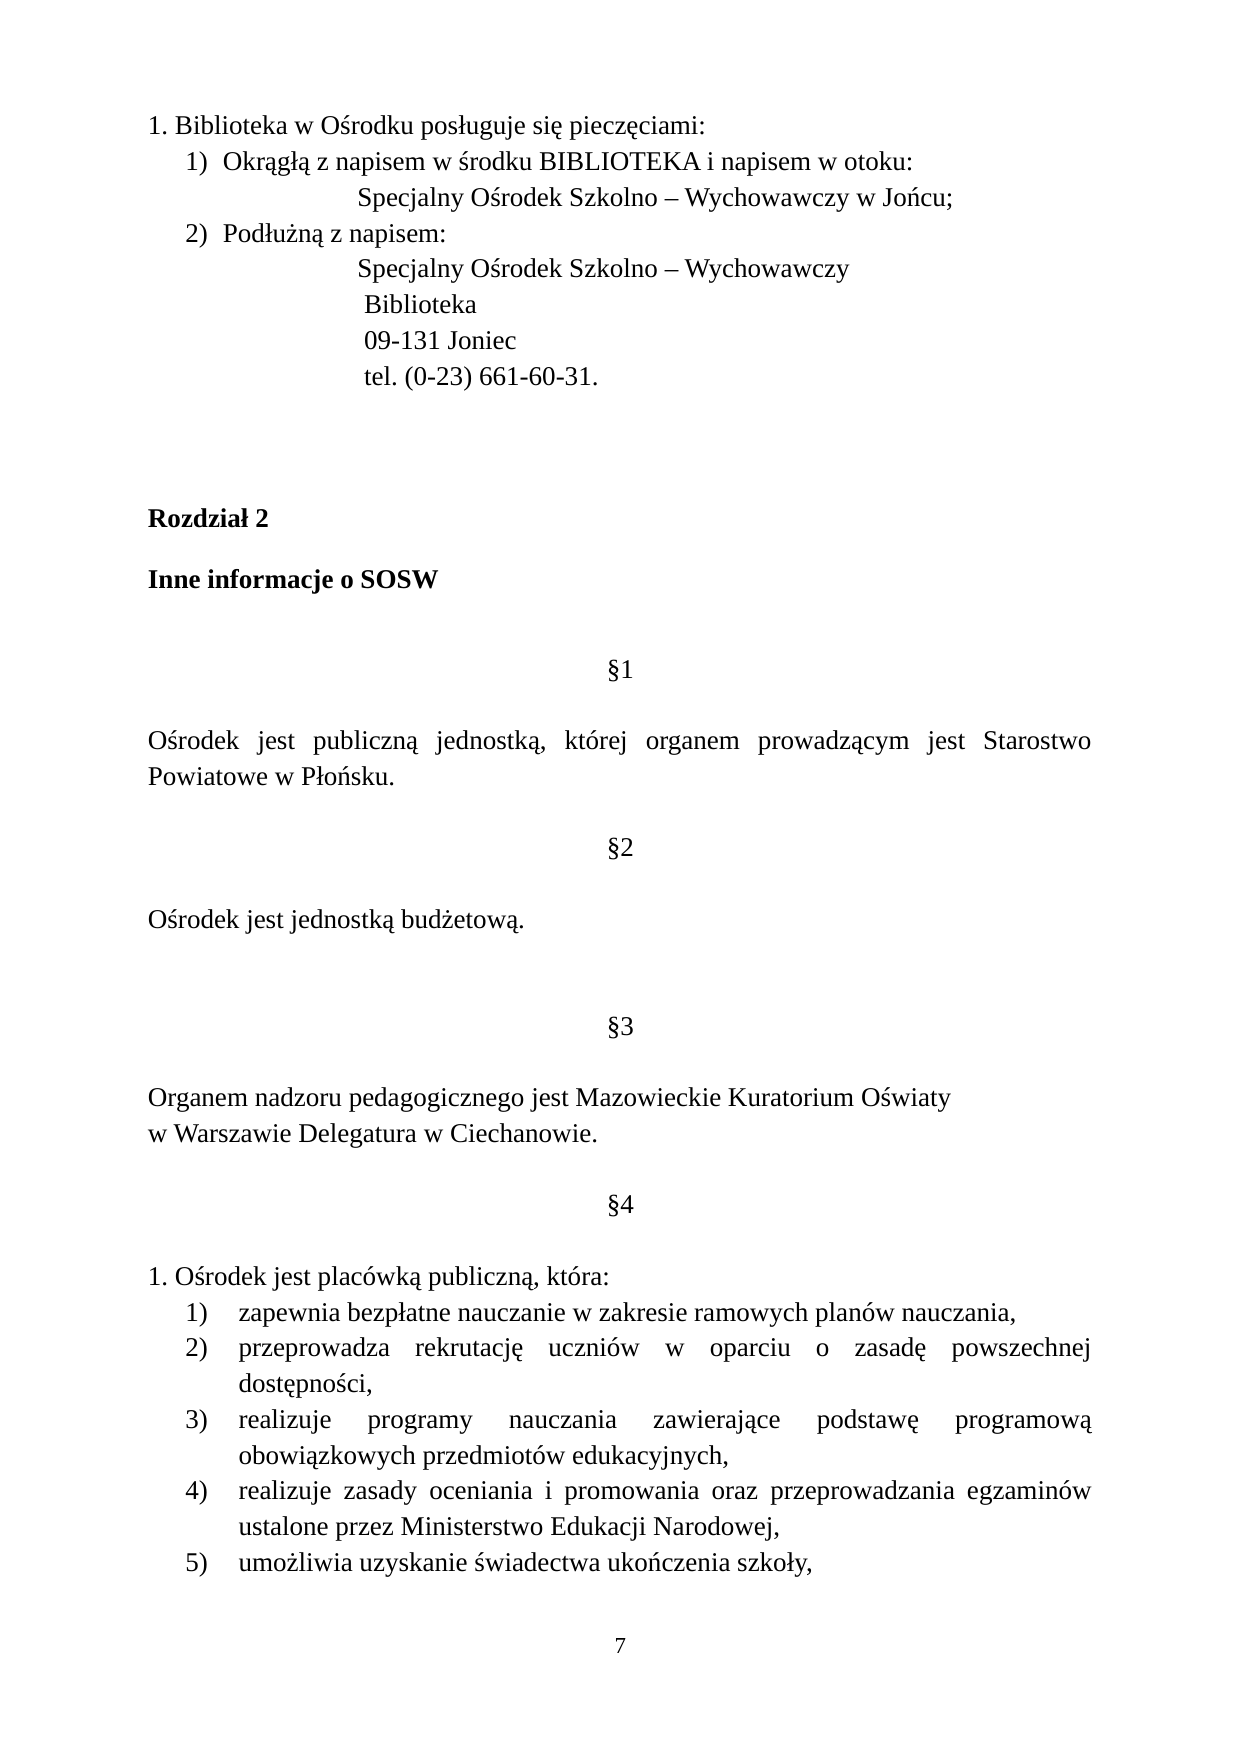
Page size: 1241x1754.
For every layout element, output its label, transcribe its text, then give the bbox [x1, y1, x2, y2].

list Okrągłą z napisem w środku BIBLIOTEKA i napisem w otoku: [185, 145, 1092, 176]
text Ośrodek jest jednostką budżetową. [148, 903, 1092, 934]
text Biblioteka [148, 288, 1092, 319]
text §1 [148, 653, 1092, 684]
text 1. Ośrodek jest placówką publiczną, która: [148, 1260, 1092, 1291]
text §3 [148, 1010, 1092, 1041]
subtitle Inne informacje o SOSW [148, 563, 1092, 594]
list przeprowadza rekrutację uczniów w oparciu o zasadę powszechnej dostępności, [185, 1332, 1092, 1398]
text Organem nadzoru pedagogicznego jest Mazowieckie Kuratorium Oświaty [148, 1081, 1092, 1113]
list realizuje programy nauczania zawierające podstawę programową obowiązkowych przedmiotów edukacyjnych, [185, 1403, 1092, 1470]
list Podłużną z napisem: [185, 217, 1092, 248]
text Specjalny Ośrodek Szkolno – Wychowawczy [148, 252, 1092, 283]
list realizuje zasady oceniania i promowania oraz przeprowadzania egzaminów ustalone przez Ministerstwo Edukacji Narodowej, [185, 1474, 1092, 1541]
text Specjalny Ośrodek Szkolno – Wychowawczy w Jońcu; [148, 181, 1092, 212]
text w Warszawie Delegatura w Ciechanowie. [148, 1117, 1092, 1148]
text §4 [148, 1189, 1092, 1220]
text 09-131 Joniec [148, 324, 1092, 355]
list umożliwia uzyskanie świadectwa ukończenia szkoły, [185, 1546, 1092, 1577]
text Ośrodek jest publiczną jednostką, której organem prowadzącym jest Starostwo Powiatowe w Płońsku. [148, 724, 1092, 791]
text Rozdział 2 [148, 502, 1092, 534]
text 1. Biblioteka w Ośrodku posługuje się pieczęciami: [148, 109, 1092, 141]
text §2 [148, 831, 1092, 862]
text tel. (0-23) 661-60-31. [148, 359, 1092, 391]
list zapewnia bezpłatne nauczanie w zakresie ramowych planów nauczania, [185, 1296, 1092, 1327]
